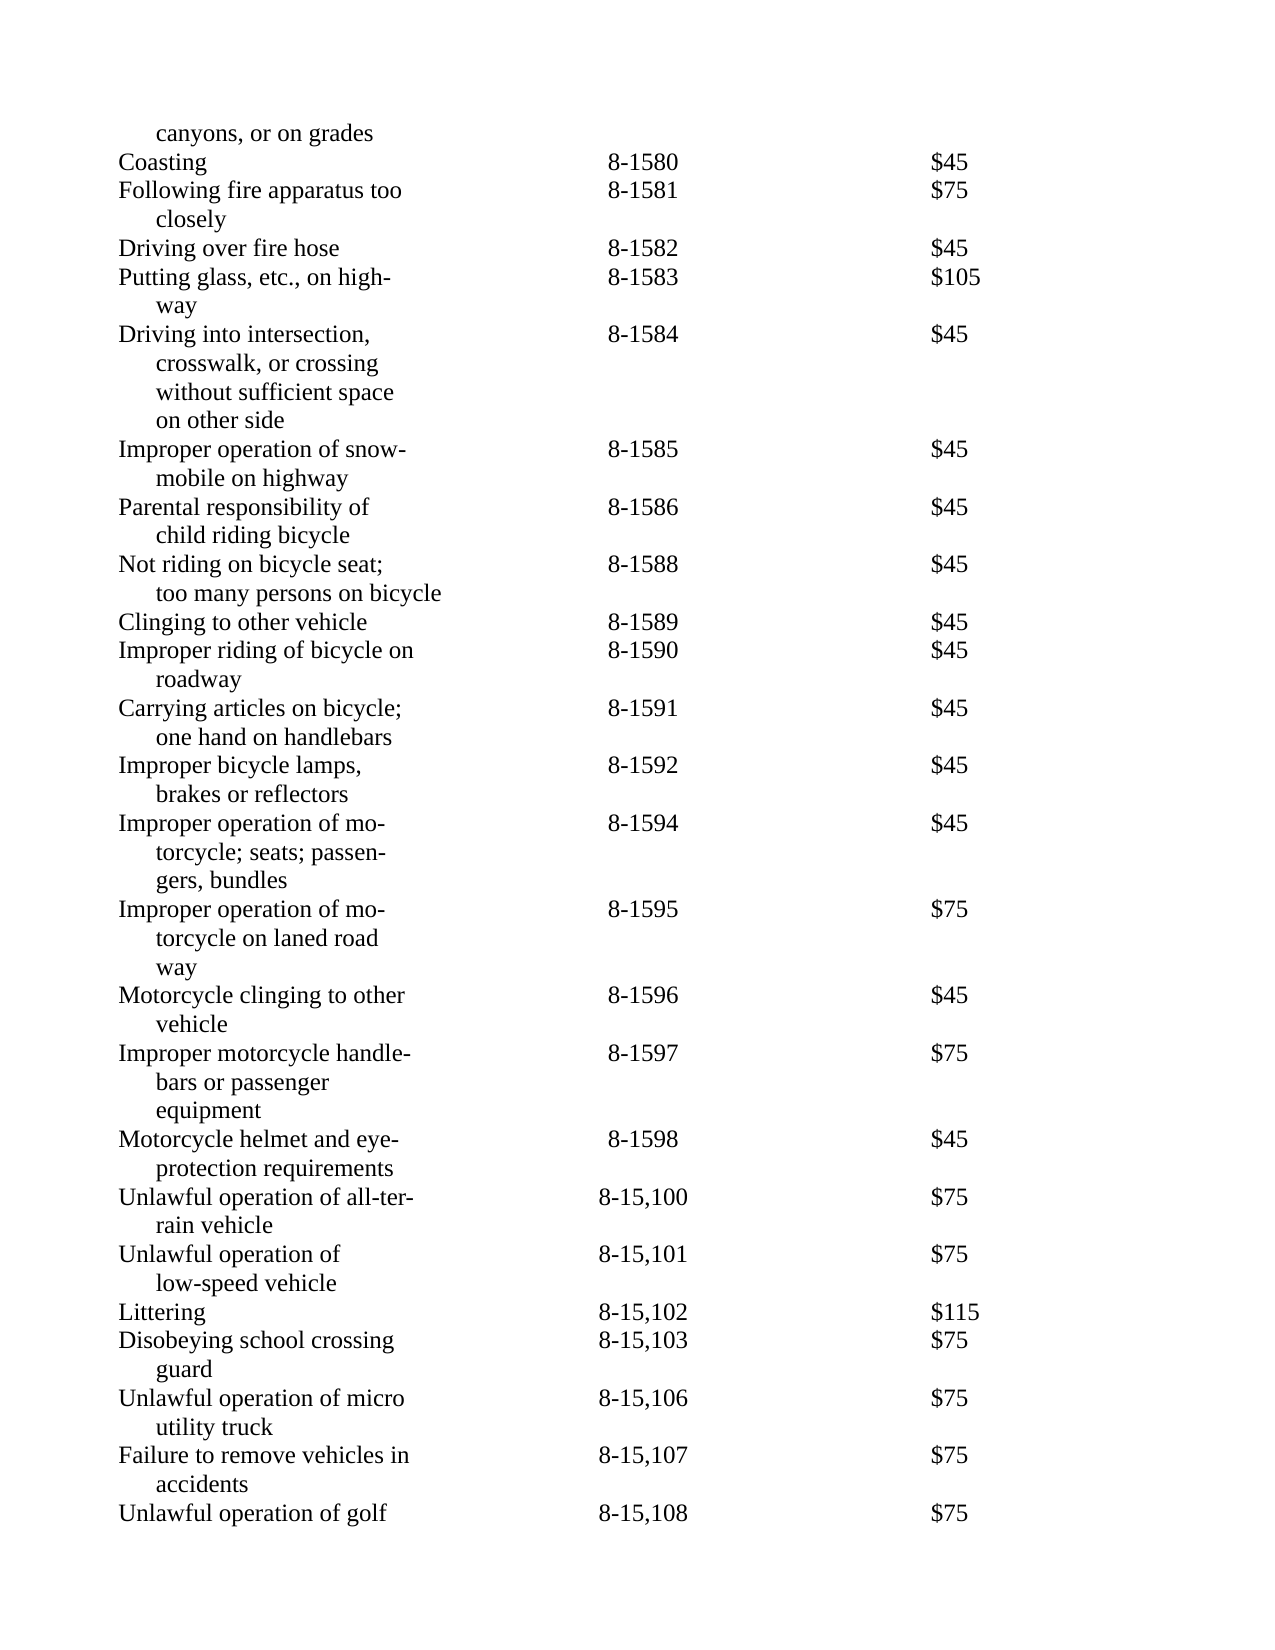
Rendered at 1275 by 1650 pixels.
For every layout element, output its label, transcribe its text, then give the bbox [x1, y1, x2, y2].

text one hand on handlebars [118, 722, 1157, 751]
text Unlawful operation of all-ter- 8-15,100 $75 [118, 1182, 1157, 1211]
text canyons, or on grades [118, 118, 1157, 147]
text Unlawful operation of golf 8-15,108 $75 [118, 1498, 1157, 1527]
text vehicle [118, 1009, 1157, 1038]
text Improper riding of bicycle on 8-1590 $45 [118, 636, 1157, 664]
text Unlawful operation of micro 8-15,106 $75 [118, 1383, 1157, 1412]
text Putting glass, etc., on high- 8-1583 $105 [118, 262, 1157, 291]
text Motorcycle clinging to other 8-1596 $45 [118, 981, 1157, 1009]
text Unlawful operation of 8-15,101 $75 [118, 1239, 1157, 1268]
text torcycle on laned road way [118, 923, 1157, 981]
text Improper operation of mo- 8-1594 $45 [118, 808, 1157, 837]
text Improper bicycle lamps, 8-1592 $45 [118, 751, 1157, 779]
text Not riding on bicycle seat; 8-1588 $45 [118, 549, 1157, 578]
text utility truck [118, 1412, 1157, 1441]
text Improper operation of snow- 8-1585 $45 [118, 434, 1157, 463]
text Disobeying school crossing 8-15,103 $75 [118, 1326, 1157, 1354]
text closely [118, 204, 1157, 233]
text Improper operation of mo- 8-1595 $75 [118, 894, 1157, 923]
text low-speed vehicle [118, 1268, 1157, 1297]
text rain vehicle [118, 1211, 1157, 1239]
text Littering 8-15,102 $115 [118, 1297, 1157, 1326]
text Carrying articles on bicycle; 8-1591 $45 [118, 693, 1157, 722]
text Driving over fire hose 8-1582 $45 [118, 233, 1157, 262]
text Parental responsibility of 8-1586 $45 [118, 492, 1157, 521]
text Motorcycle helmet and eye- 8-1598 $45 [118, 1124, 1157, 1153]
text Coasting 8-1580 $45 [118, 147, 1157, 176]
text Driving into intersection, 8-1584 $45 [118, 319, 1157, 348]
text mobile on highway [118, 463, 1157, 492]
text guard [118, 1354, 1157, 1383]
text roadway [118, 664, 1157, 693]
text accidents [118, 1469, 1157, 1498]
text protection requirements [118, 1153, 1157, 1182]
text brakes or reflectors [118, 779, 1157, 808]
text way [118, 291, 1157, 319]
text too many persons on bicycle [118, 578, 1157, 607]
text Clinging to other vehicle 8-1589 $45 [118, 607, 1157, 636]
text Failure to remove vehicles in 8-15,107 $75 [118, 1441, 1157, 1469]
text crosswalk, or crossing without sufficient space on other side [118, 348, 1157, 434]
text child riding bicycle [118, 521, 1157, 549]
text bars or passenger equipment [118, 1067, 1157, 1124]
text Improper motorcycle handle- 8-1597 $75 [118, 1038, 1157, 1067]
text Following fire apparatus too 8-1581 $75 [118, 176, 1157, 204]
text torcycle; seats; passen- gers, bundles [118, 837, 1157, 894]
